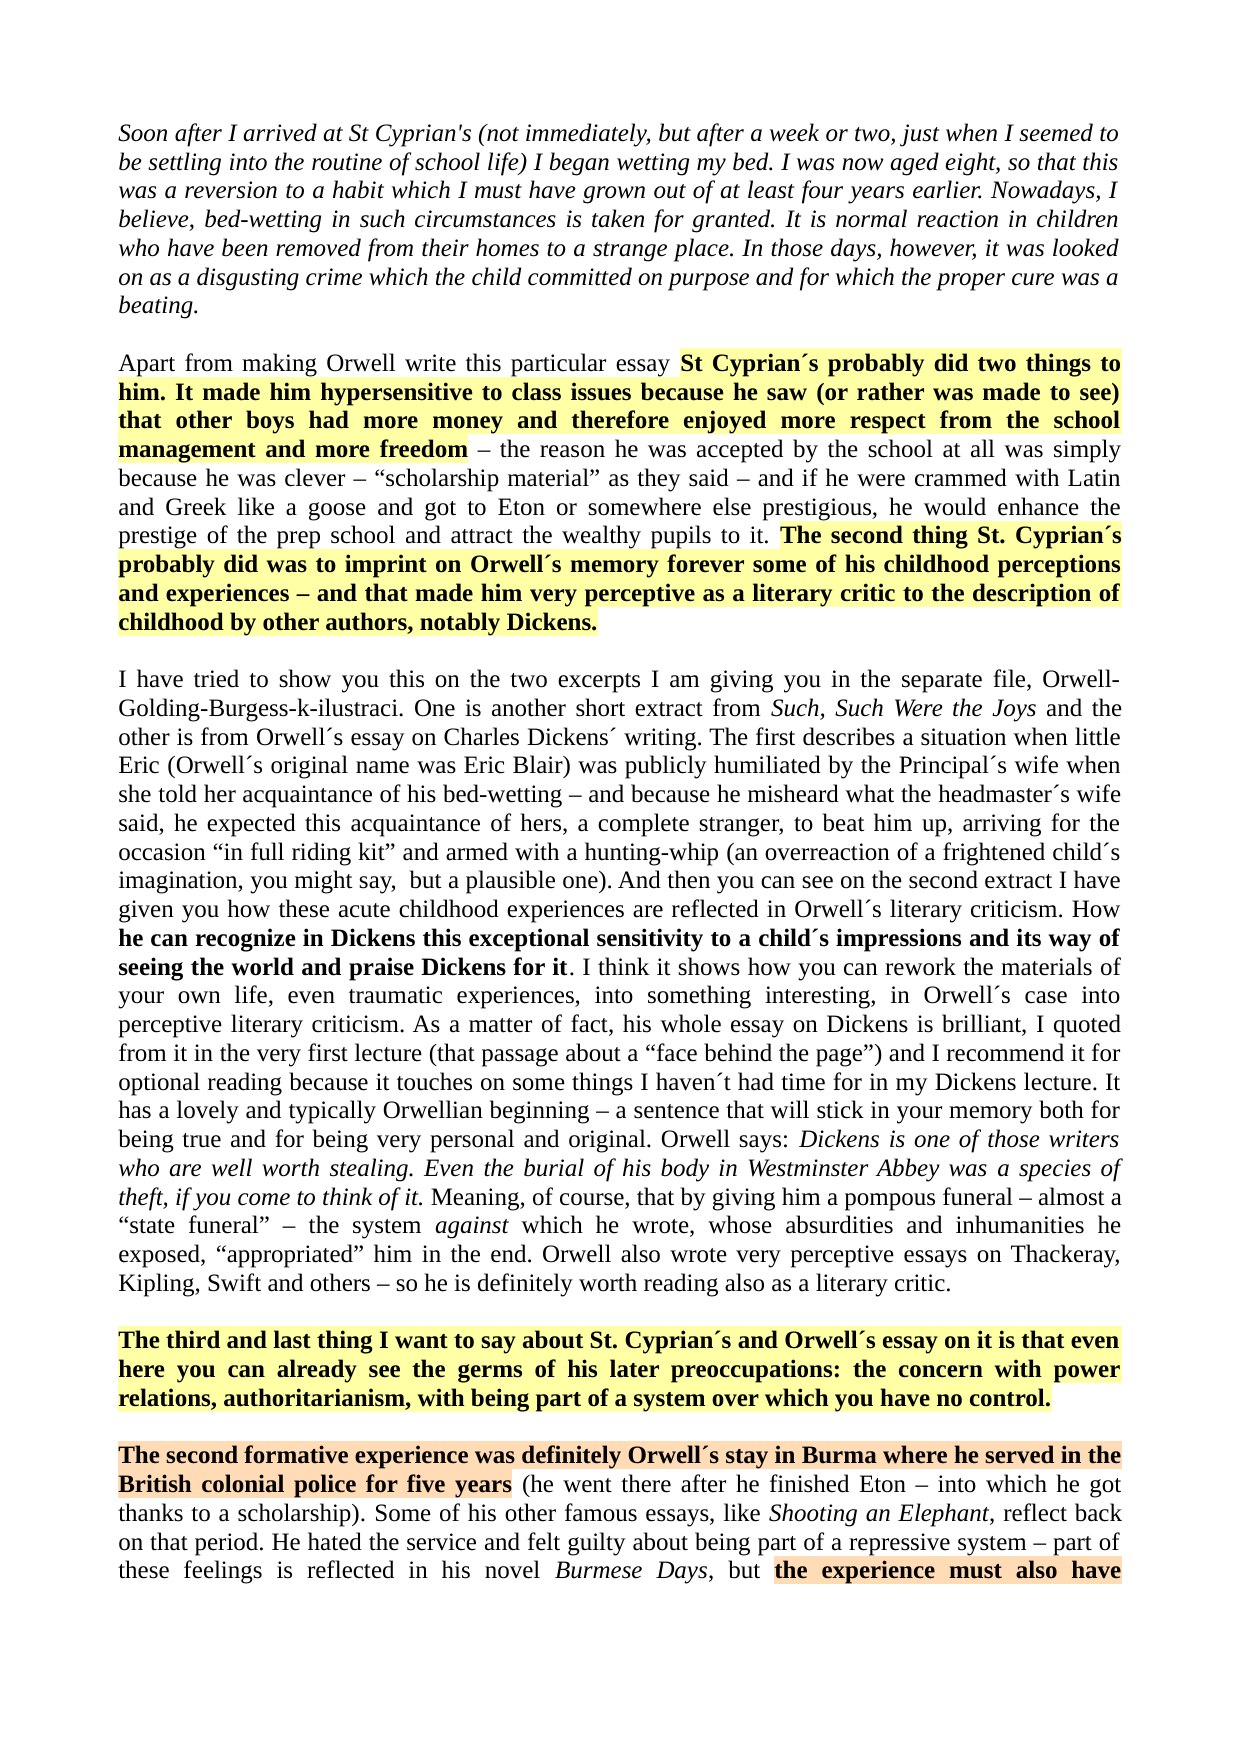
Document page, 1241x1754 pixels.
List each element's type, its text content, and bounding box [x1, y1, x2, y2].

text I have tried to show you this on the two excerpts I am giving you in the separate file, Orwell-Golding-Burgess-k-ilustraci. One is another short extract from Such, Such Were the Joys and the other is from Orwell´s essay on Charles Dickens´ writing. The first describes a situation when little Eric (Orwell´s original name was Eric Blair) was publicly humiliated by the Principal´s wife when she told her acquaintance of his bed-wetting – and because he misheard what the headmaster´s wife said, he expected this acquaintance of hers, a complete stranger, to beat him up, arriving for the occasion “in full riding kit” and armed with a hunting-whip (an overreaction of a frightened child´s imagination, you might say, but a plausible one). And then you can see on the second extract I have given you how these acute childhood experiences are reflected in Orwell´s literary criticism. How he can recognize in Dickens this exceptional sensitivity to a child´s impressions and its way of seeing the world and praise Dickens for it. I think it shows how you can rework the materials of your own life, even traumatic experiences, into something interesting, in Orwell´s case into perceptive literary criticism. As a matter of fact, his whole essay on Dickens is brilliant, I quoted from it in the very first lecture (that passage about a “face behind the page”) and I recommend it for optional reading because it touches on some things I haven´t had time for in my Dickens lecture. It has a lovely and typically Orwellian beginning – a sentence that will stick in your memory both for being true and for being very personal and original. Orwell says: Dickens is one of those writers who are well worth stealing. Even the burial of his body in Westminster Abbey was a species of theft, if you come to think of it. Meaning, of course, that by giving him a pompous funeral – almost a “state funeral” – the system against which he wrote, whose absurdities and inhumanities he exposed, “appropriated” him in the end. Orwell also wrote very perceptive essays on Thackeray, Kipling, Swift and others – so he is definitely worth reading also as a literary critic. [118, 664, 1122, 1297]
text Apart from making Orwell write this particular essay St Cyprian´s probably did two things to him. It made him hypersensitive to class issues because he saw (or rather was made to see) that other boys had more money and therefore enjoyed more respect from the school management and more freedom – the reason he was accepted by the school at all was simply because he was clever – “scholarship material” as they said – and if he were crammed with Latin and Greek like a goose and got to Eton or somewhere else prestigious, he would enhance the prestige of the prep school and attract the wealthy pupils to it. The second thing St. Cyprian´s probably did was to imprint on Orwell´s memory forever some of his childhood perceptions and experiences – and that made him very perceptive as a literary critic to the description of childhood by other authors, notably Dickens. [118, 348, 1122, 636]
text The second formative experience was definitely Orwell´s stay in Burma where he served in the British colonial police for five years (he went there after he finished Eton – into which he got thanks to a scholarship). Some of his other famous essays, like Shooting an Elephant, reflect back on that period. He hated the service and felt guilty about being part of a repressive system – part of these feelings is reflected in his novel Burmese Days, but the experience must also have [118, 1441, 1122, 1584]
text Soon after I arrived at St Cyprian's (not immediately, but after a week or two, just when I seemed to be settling into the routine of school life) I began wetting my bed. I was now aged eight, so that this was a reversion to a habit which I must have grown out of at least four years earlier. Nowadays, I believe, bed-wetting in such circumstances is taken for granted. It is normal reaction in children who have been removed from their homes to a strange place. In those days, however, it was looked on as a disgusting crime which the child committed on purpose and for which the proper cure was a beating. [118, 118, 1122, 319]
text The third and last thing I want to say about St. Cyprian´s and Orwell´s essay on it is that even here you can already see the germs of his later preoccupations: the concern with power relations, authoritarianism, with being part of a system over which you have no control. [118, 1326, 1122, 1412]
